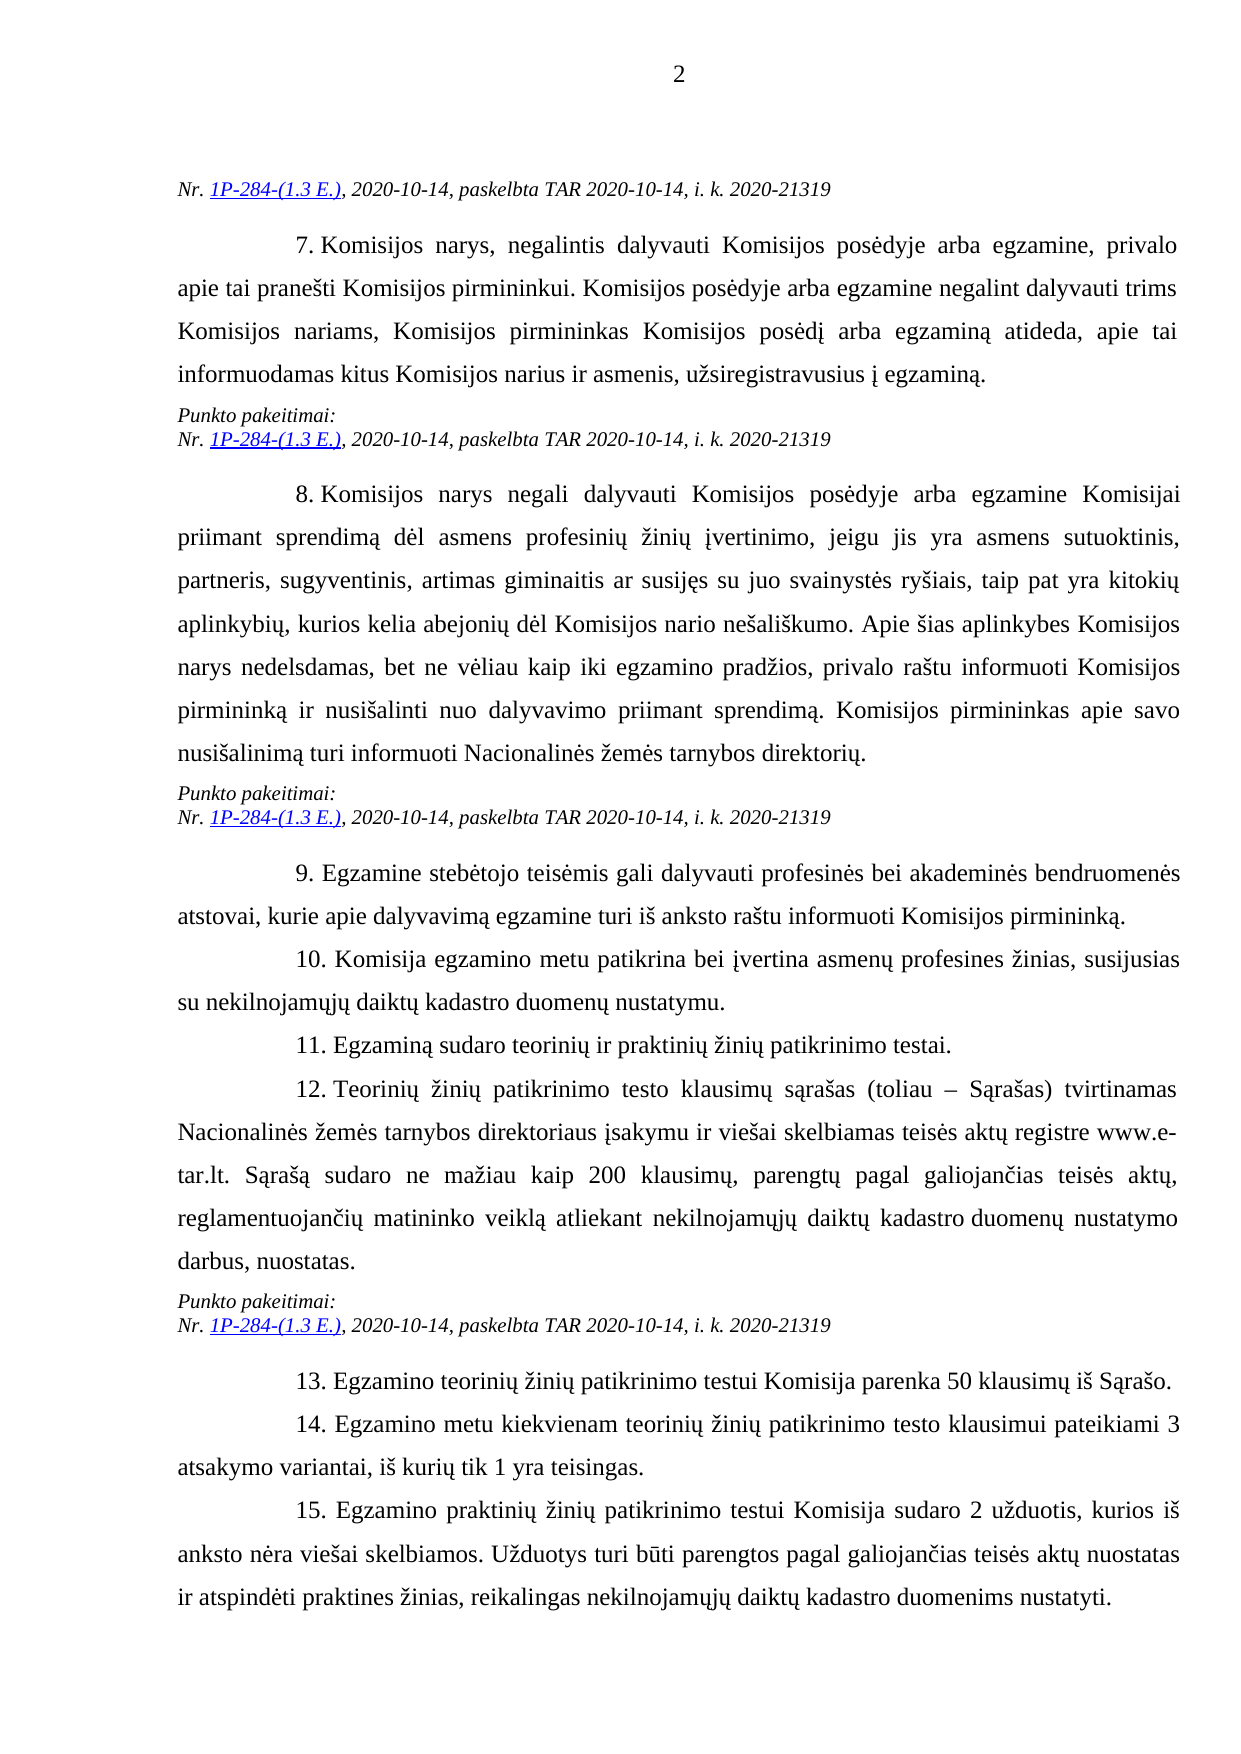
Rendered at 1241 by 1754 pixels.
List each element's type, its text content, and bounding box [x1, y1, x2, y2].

text 15. Egzamino praktinių žinių patikrinimo testui Komisija sudaro 2 užduotis, kurios iš anksto nėra viešai skelbiamos. Užduotys turi būti parengtos pagal galiojančias teisės aktų nuostatas ir atspindėti praktines žinias, reikalingas nekilnojamųjų daiktų kadastro duomenims nustatyti. [177, 1496, 1181, 1611]
text Nr. 1P-284-(1.3 E.), 2020-10-14, paskelbta TAR 2020-10-14, i. k. 2020-21319 [177, 177, 1181, 201]
text 11. Egzaminą sudaro teorinių ir praktinių žinių patikrinimo testai. [177, 1031, 1181, 1059]
text Nr. 1P-284-(1.3 E.), 2020-10-14, paskelbta TAR 2020-10-14, i. k. 2020-21319 [177, 1313, 1181, 1337]
text 9. Egzamine stebėtojo teisėmis gali dalyvauti profesinės bei akademinės bendruomenės atstovai, kurie apie dalyvavimą egzamine turi iš anksto raštu informuoti Komisijos pirmininką. [177, 858, 1181, 930]
text Punkto pakeitimai: [177, 1289, 1181, 1313]
text Punkto pakeitimai: [177, 781, 1181, 805]
text Nr. 1P-284-(1.3 E.), 2020-10-14, paskelbta TAR 2020-10-14, i. k. 2020-21319 [177, 427, 1181, 451]
text 13. Egzamino teorinių žinių patikrinimo testui Komisija parenka 50 klausimų iš Sąrašo. [177, 1366, 1181, 1395]
text 8. Komisijos narys negali dalyvauti Komisijos posėdyje arba egzamine Komisijai priimant sprendimą dėl asmens profesinių žinių įvertinimo, jeigu jis yra asmens sutuoktinis, partneris, sugyventinis, artimas giminaitis ar susijęs su juo svainystės ryšiais, taip pat yra kitokių aplinkybių, kurios kelia abejonių dėl Komisijos nario nešališkumo. Apie šias aplinkybes Komisijos narys nedelsdamas, bet ne vėliau kaip iki egzamino pradžios, privalo raštu informuoti Komisijos pirmininką ir nusišalinti nuo dalyvavimo priimant sprendimą. Komisijos pirmininkas apie savo nusišalinimą turi informuoti Nacionalinės žemės tarnybos direktorių. [177, 479, 1181, 767]
text 12. Teorinių žinių patikrinimo testo klausimų sąrašas (toliau – Sąrašas) tvirtinamas Nacionalinės žemės tarnybos direktoriaus įsakymu ir viešai skelbiamas teisės aktų registre www.e-tar.lt. Sąrašą sudaro ne mažiau kaip 200 klausimų, parengtų pagal galiojančias teisės aktų, reglamentuojančių matininko veiklą atliekant nekilnojamųjų daiktų kadastro duomenų nustatymo darbus, nuostatas. [177, 1074, 1178, 1275]
text 10. Komisija egzamino metu patikrina bei įvertina asmenų profesines žinias, susijusias su nekilnojamųjų daiktų kadastro duomenų nustatymu. [177, 944, 1181, 1016]
text 14. Egzamino metu kiekvienam teorinių žinių patikrinimo testo klausimui pateikiami 3 atsakymo variantai, iš kurių tik 1 yra teisingas. [177, 1409, 1181, 1481]
text Punkto pakeitimai: [177, 402, 1181, 427]
text 7. Komisijos narys, negalintis dalyvauti Komisijos posėdyje arba egzamine, privalo apie tai pranešti Komisijos pirmininkui. Komisijos posėdyje arba egzamine negalint dalyvauti trims Komisijos nariams, Komisijos pirmininkas Komisijos posėdį arba egzaminą atideda, apie tai informuodamas kitus Komisijos narius ir asmenis, užsiregistravusius į egzaminą. [177, 230, 1178, 388]
text Nr. 1P-284-(1.3 E.), 2020-10-14, paskelbta TAR 2020-10-14, i. k. 2020-21319 [177, 805, 1181, 829]
